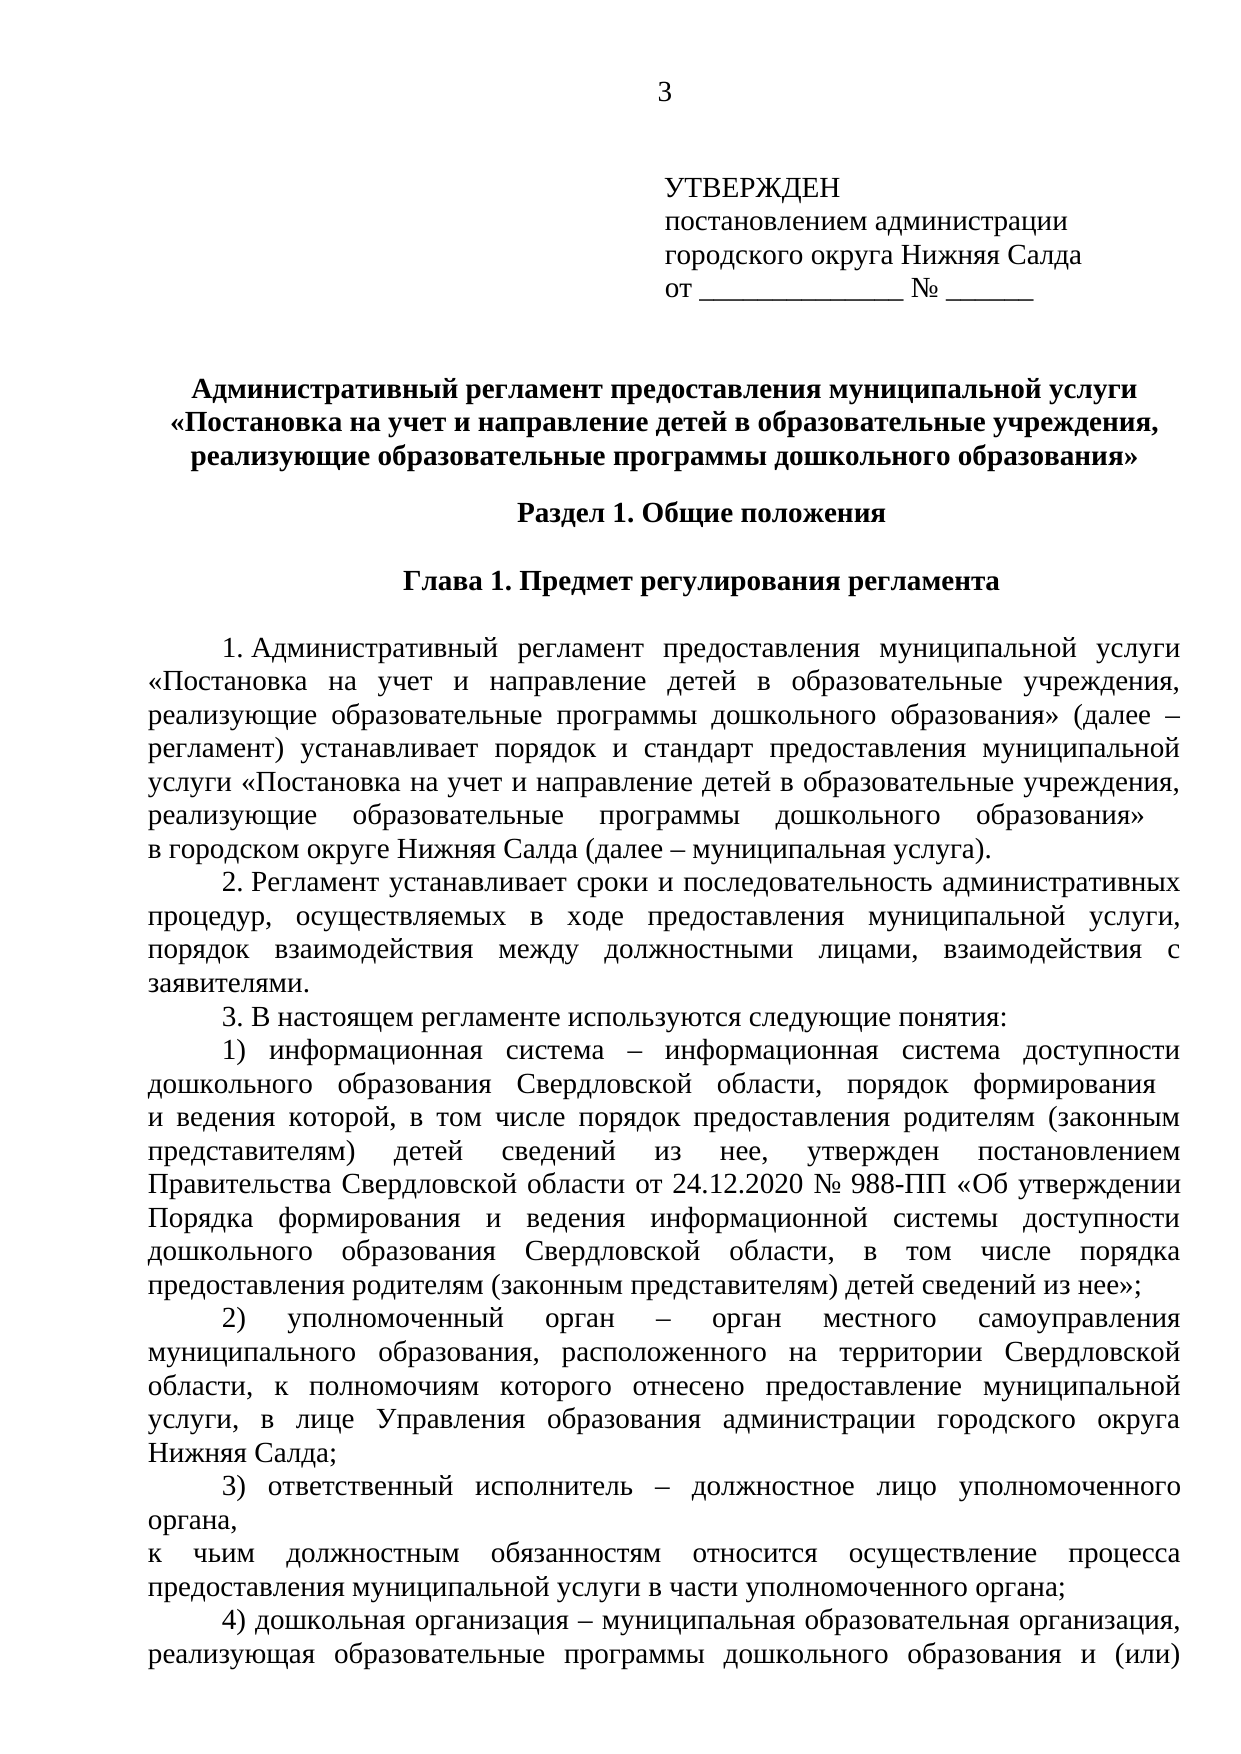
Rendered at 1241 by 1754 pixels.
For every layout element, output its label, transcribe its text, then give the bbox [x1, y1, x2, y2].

text Глава 1. Предмет регулирования регламента [148, 563, 1240, 596]
text от ______________ № ______ [664, 270, 1181, 304]
title «Постановка на учет и направление детей в образовательные учреждения, реализующие образовательные программы дошкольного образования» [148, 404, 1181, 496]
text 3. В настоящем регламенте используются следующие понятия: [148, 999, 1181, 1032]
text 2) уполномоченный орган – орган местного самоуправления муниципального образования, расположенного на территории Свердловской области, к полномочиям которого отнесено предоставление муниципальной услуги, в лице Управления образования администрации городского округа Нижняя Салда; [148, 1301, 1181, 1468]
title 1. Административный регламент предоставления муниципальной услуги «Постановка на учет и направление детей в образовательные учреждения, реализующие образовательные программы дошкольного образования» (далее – регламент) устанавливает порядок и стандарт предоставления муниципальной услуги «Постановка на учет и направление детей в образовательные учреждения, реализующие образовательные программы дошкольного образования» в городском округе Нижняя Салда (далее – муниципальная услуга). [148, 630, 1181, 864]
text 4) дошкольная организация – муниципальная образовательная организация, реализующая образовательные программы дошкольного образования и (или) [148, 1602, 1181, 1669]
text 3) ответственный исполнитель – должностное лицо уполномоченного органа, к чьим должностным обязанностям относится осуществление процесса предоставления муниципальной услуги в части уполномоченного органа; [148, 1468, 1181, 1602]
text УТВЕРЖДЕН [148, 170, 1181, 203]
text 1) информационная система – информационная система доступности дошкольного образования Свердловской области, порядок формирования и ведения которой, в том числе порядок предоставления родителям (законным представителям) детей сведений из нее, утвержден постановлением Правительства Свердловской области от 24.12.2020 № 988-ПП «Об утверждении Порядка формирования и ведения информационной системы доступности дошкольного образования Свердловской области, в том числе порядка предоставления родителям (законным представителям) детей сведений из нее»; [148, 1032, 1181, 1301]
title Административный регламент предоставления муниципальной услуги [148, 371, 1181, 404]
text 2. Регламент устанавливает сроки и последовательность административных процедур, осуществляемых в ходе предоставления муниципальной услуги, порядок взаимодействия между должностными лицами, взаимодействия с заявителями. [148, 864, 1181, 999]
text Раздел 1. Общие положения [148, 496, 1240, 529]
text постановлением администрации городского округа Нижняя Салда [664, 203, 1181, 270]
